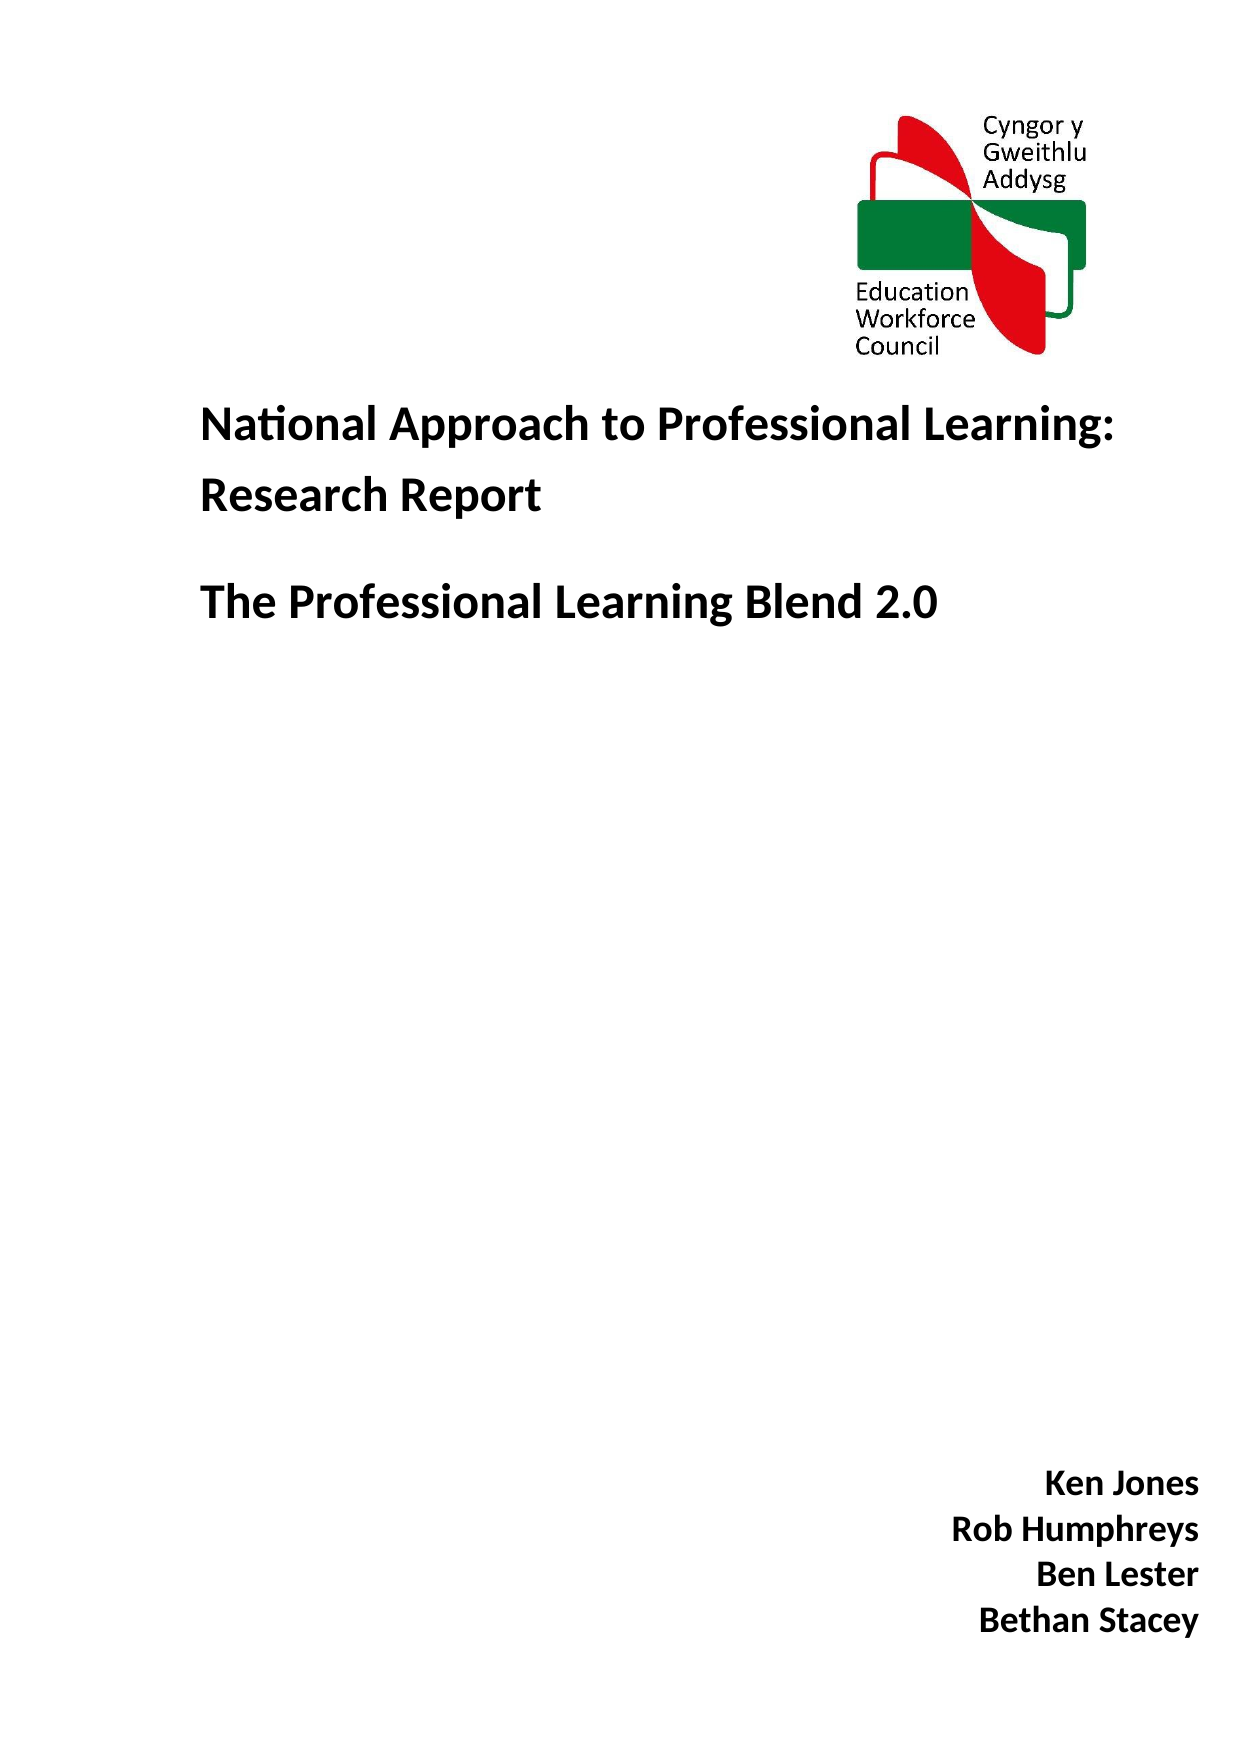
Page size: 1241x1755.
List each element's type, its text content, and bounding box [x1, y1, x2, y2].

title National Approach to Professional Learning: Research Report [200, 392, 1209, 523]
text Ken Jones Rob Humphreys [949, 1459, 1199, 1550]
text Ben Lester Bethan Stacey [977, 1550, 1199, 1642]
title The Professional Learning Blend 2.0 [200, 570, 1209, 631]
